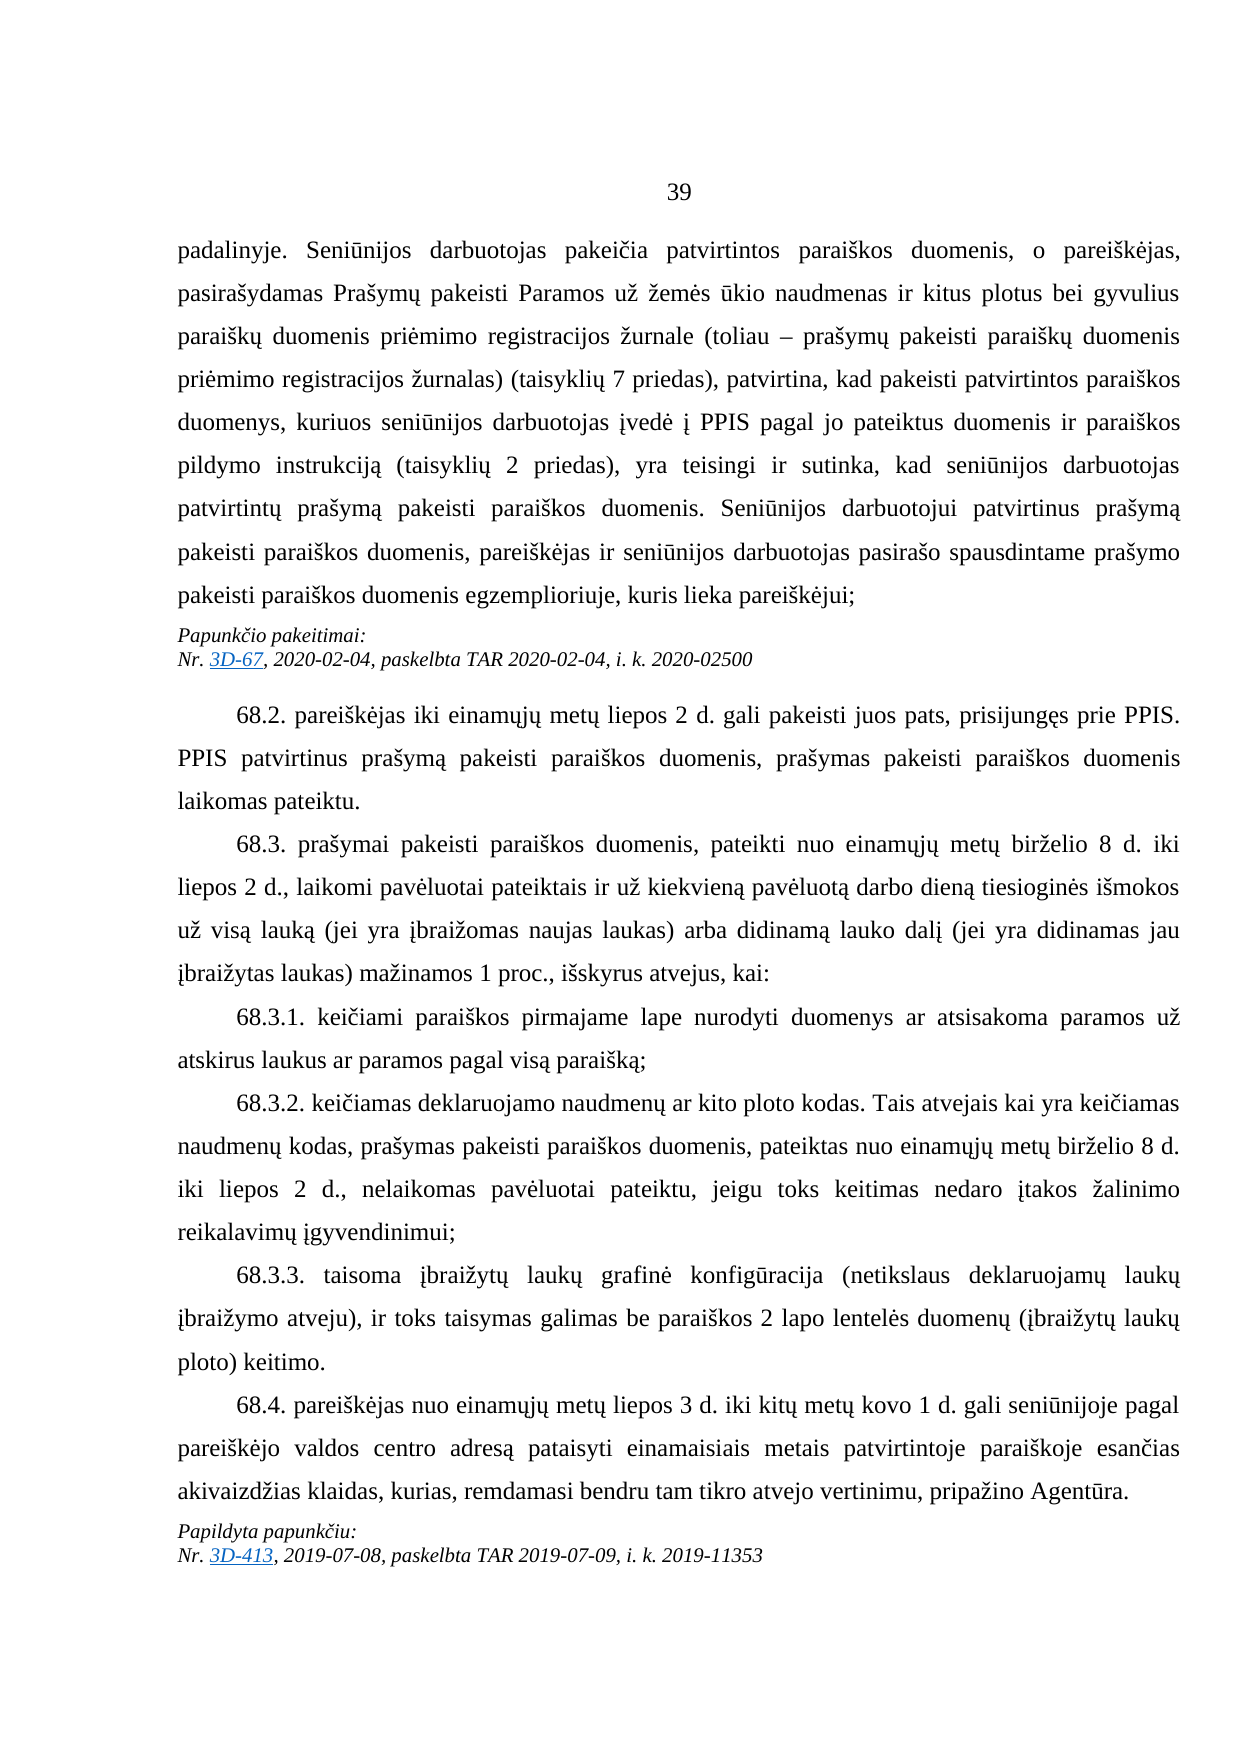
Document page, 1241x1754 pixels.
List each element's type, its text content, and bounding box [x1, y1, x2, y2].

text Papildyta papunkčiu: [177, 1519, 1181, 1543]
text padalinyje. Seniūnijos darbuotojas pakeičia patvirtintos paraiškos duomenis, o pareiškėjas, pasirašydamas Prašymų pakeisti Paramos už žemės ūkio naudmenas ir kitus plotus bei gyvulius paraiškų duomenis priėmimo registracijos žurnale (toliau – prašymų pakeisti paraiškų duomenis priėmimo registracijos žurnalas) (taisyklių 7 priedas), patvirtina, kad pakeisti patvirtintos paraiškos duomenys, kuriuos seniūnijos darbuotojas įvedė į PPIS pagal jo pateiktus duomenis ir paraiškos pildymo instrukciją (taisyklių 2 priedas), yra teisingi ir sutinka, kad seniūnijos darbuotojas patvirtintų prašymą pakeisti paraiškos duomenis. Seniūnijos darbuotojui patvirtinus prašymą pakeisti paraiškos duomenis, pareiškėjas ir seniūnijos darbuotojas pasirašo spausdintame prašymo pakeisti paraiškos duomenis egzemplioriuje, kuris lieka pareiškėjui; [177, 235, 1181, 608]
text 68.4. pareiškėjas nuo einamųjų metų liepos 3 d. iki kitų metų kovo 1 d. gali seniūnijoje pagal pareiškėjo valdos centro adresą pataisyti einamaisiais metais patvirtintoje paraiškoje esančias akivaizdžias klaidas, kurias, remdamasi bendru tam tikro atvejo vertinimu, pripažino Agentūra. [177, 1390, 1181, 1505]
text 68.3. prašymai pakeisti paraiškos duomenis, pateikti nuo einamųjų metų birželio 8 d. iki liepos 2 d., laikomi pavėluotai pateiktais ir už kiekvieną pavėluotą darbo dieną tiesioginės išmokos už visą lauką (jei yra įbraižomas naujas laukas) arba didinamą lauko dalį (jei yra didinamas jau įbraižytas laukas) mažinamos 1 proc., išskyrus atvejus, kai: [177, 829, 1181, 987]
text 68.3.2. keičiamas deklaruojamo naudmenų ar kito ploto kodas. Tais atvejais kai yra keičiamas naudmenų kodas, prašymas pakeisti paraiškos duomenis, pateiktas nuo einamųjų metų birželio 8 d. iki liepos 2 d., nelaikomas pavėluotai pateiktu, jeigu toks keitimas nedaro įtakos žalinimo reikalavimų įgyvendinimui; [177, 1088, 1181, 1246]
text 68.2. pareiškėjas iki einamųjų metų liepos 2 d. gali pakeisti juos pats, prisijungęs prie PPIS. PPIS patvirtinus prašymą pakeisti paraiškos duomenis, prašymas pakeisti paraiškos duomenis laikomas pateiktu. [177, 700, 1181, 815]
text Papunkčio pakeitimai: [177, 623, 1181, 647]
text 68.3.1. keičiami paraiškos pirmajame lape nurodyti duomenys ar atsisakoma paramos už atskirus laukus ar paramos pagal visą paraišką; [177, 1002, 1181, 1073]
text Nr. 3D-413, 2019-07-08, paskelbta TAR 2019-07-09, i. k. 2019-11353 [177, 1543, 1181, 1567]
text 68.3.3. taisoma įbraižytų laukų grafinė konfigūracija (netikslaus deklaruojamų laukų įbraižymo atveju), ir toks taisymas galimas be paraiškos 2 lapo lentelės duomenų (įbraižytų laukų ploto) keitimo. [177, 1260, 1181, 1375]
text Nr. 3D-67, 2020-02-04, paskelbta TAR 2020-02-04, i. k. 2020-02500 [177, 647, 1181, 671]
